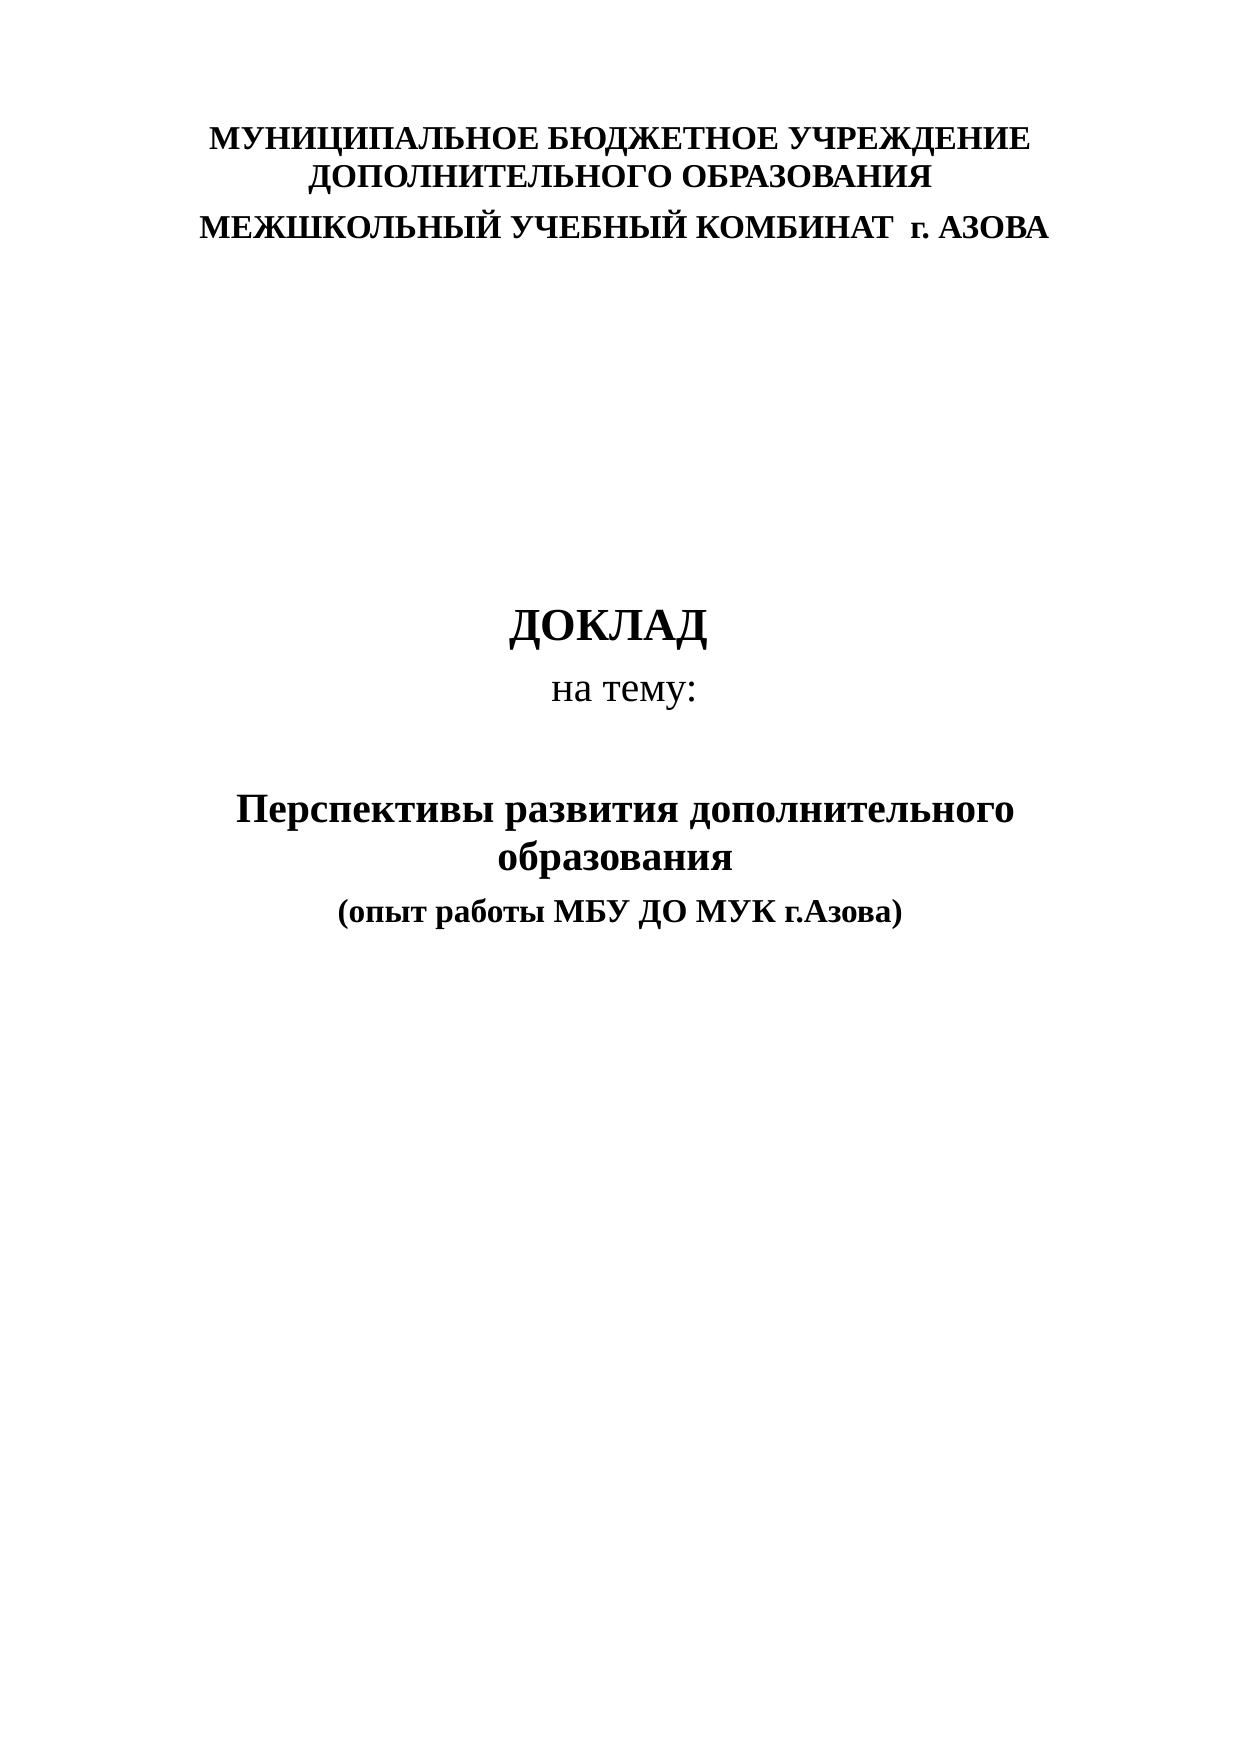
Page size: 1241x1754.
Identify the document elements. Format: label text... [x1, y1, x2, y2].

text МЕЖШКОЛЬНЫЙ УЧЕБНЫЙ КОМБИНАТ г. АЗОВА [118, 207, 1122, 246]
text ДОКЛАД [118, 597, 1122, 650]
text МУНИЦИПАЛЬНОЕ БЮДЖЕТНОЕ УЧРЕЖДЕНИЕ ДОПОЛНИТЕЛЬНОГО ОБРАЗОВАНИЯ [118, 118, 1122, 195]
text на тему: [118, 662, 1122, 710]
text Перспективы развития дополнительного образования [118, 783, 1122, 879]
text (опыт работы МБУ ДО МУК г.Азова) [118, 892, 1122, 930]
